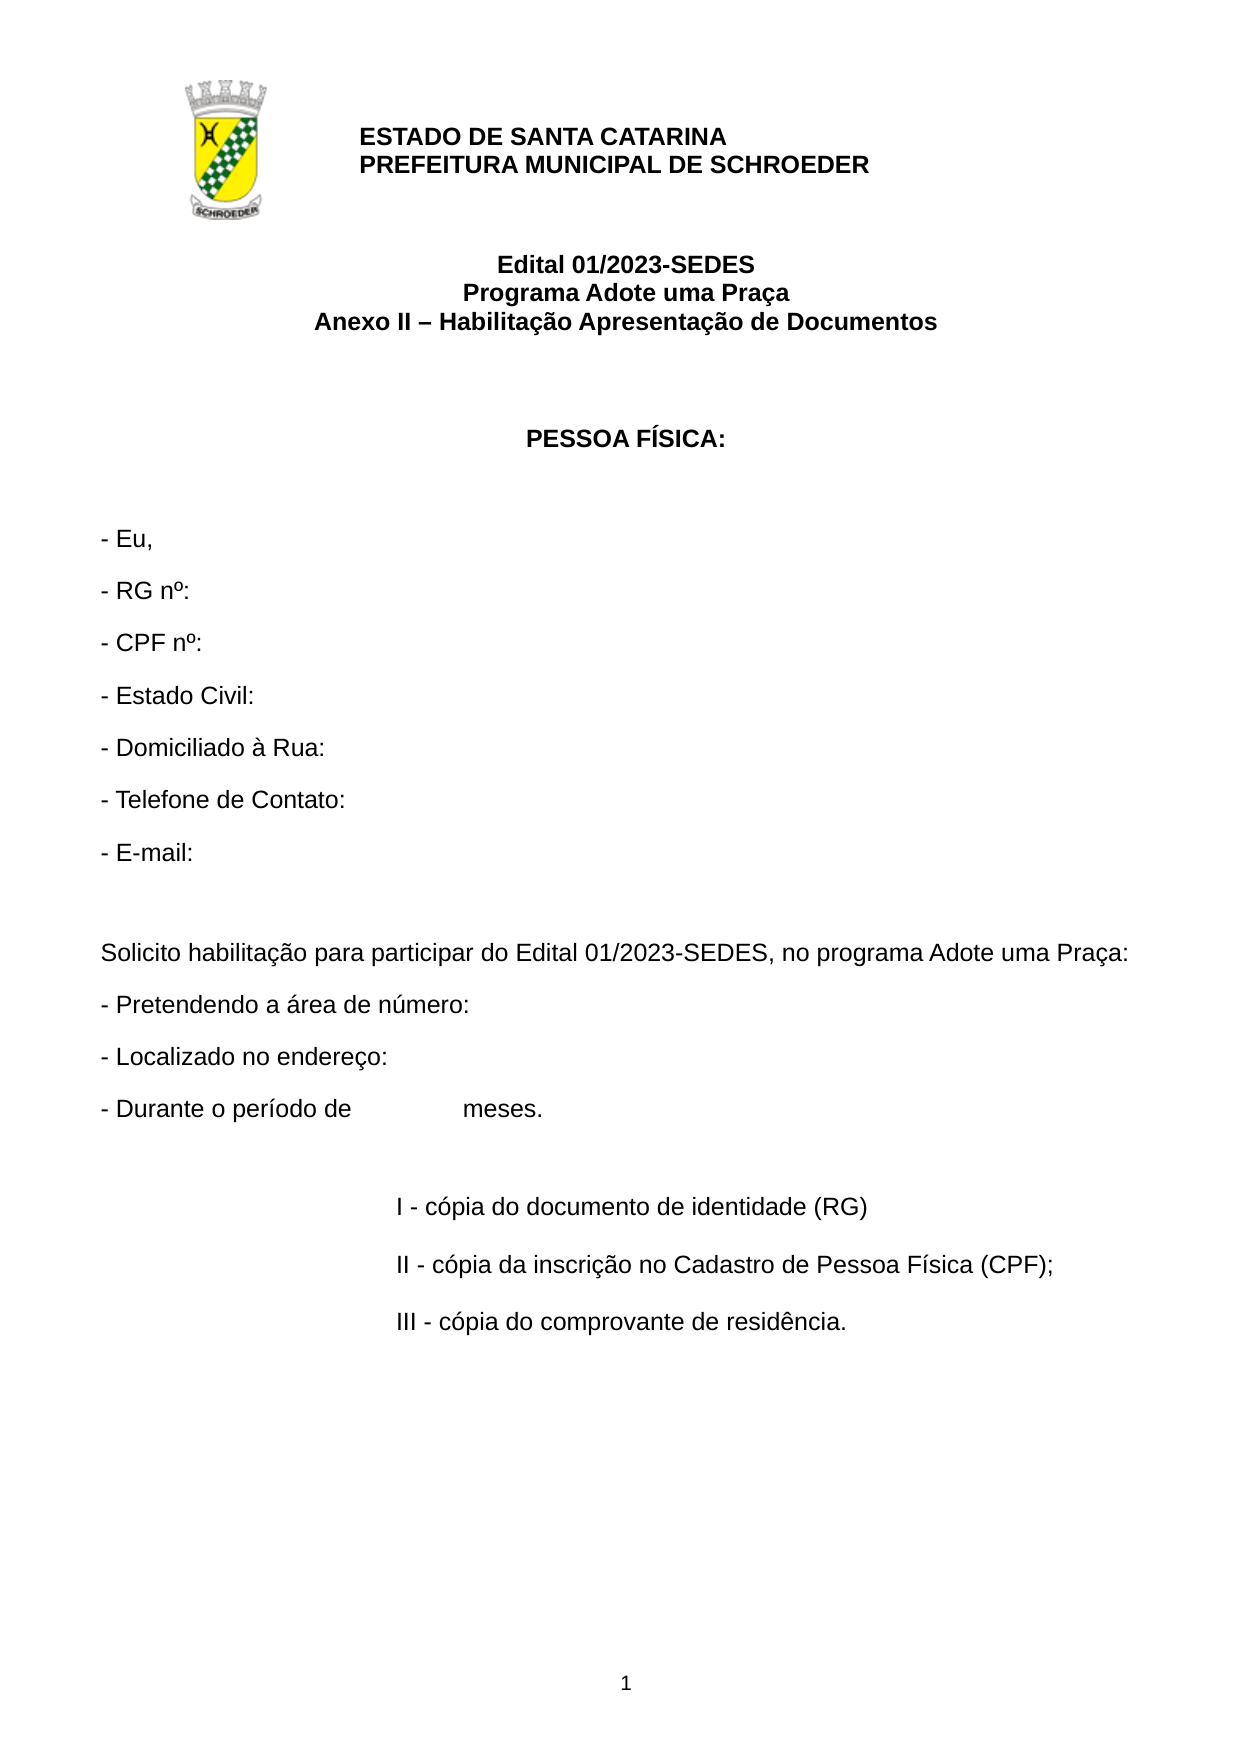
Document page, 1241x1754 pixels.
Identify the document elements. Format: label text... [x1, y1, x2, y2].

text III - cópia do comprovante de residência. [100, 1307, 1152, 1336]
text - Durante o período de meses. [100, 1094, 1152, 1123]
text PESSOA FÍSICA: [100, 424, 1152, 453]
text - RG nº: [100, 576, 1152, 605]
text Solicito habilitação para participar do Edital 01/2023-SEDES, no programa Adote uma Praça: [100, 937, 1152, 966]
text I - cópia do documento de identidade (RG) [100, 1192, 1152, 1221]
text Anexo II – Habilitação Apresentação de Documentos [100, 307, 1152, 336]
text - E-mail: [100, 838, 1152, 866]
text II - cópia da inscrição no Cadastro de Pessoa Física (CPF); [100, 1250, 1152, 1279]
text - Eu, [100, 524, 1152, 553]
text - Localizado no endereço: [100, 1042, 1152, 1071]
text Edital 01/2023-SEDES [100, 249, 1152, 278]
text Programa Adote uma Praça [100, 278, 1152, 307]
text - CPF nº: [100, 628, 1152, 657]
text - Estado Civil: [100, 681, 1152, 709]
text - Pretendendo a área de número: [100, 990, 1152, 1018]
text - Domiciliado à Rua: [100, 733, 1152, 762]
text - Telefone de Contato: [100, 785, 1152, 814]
